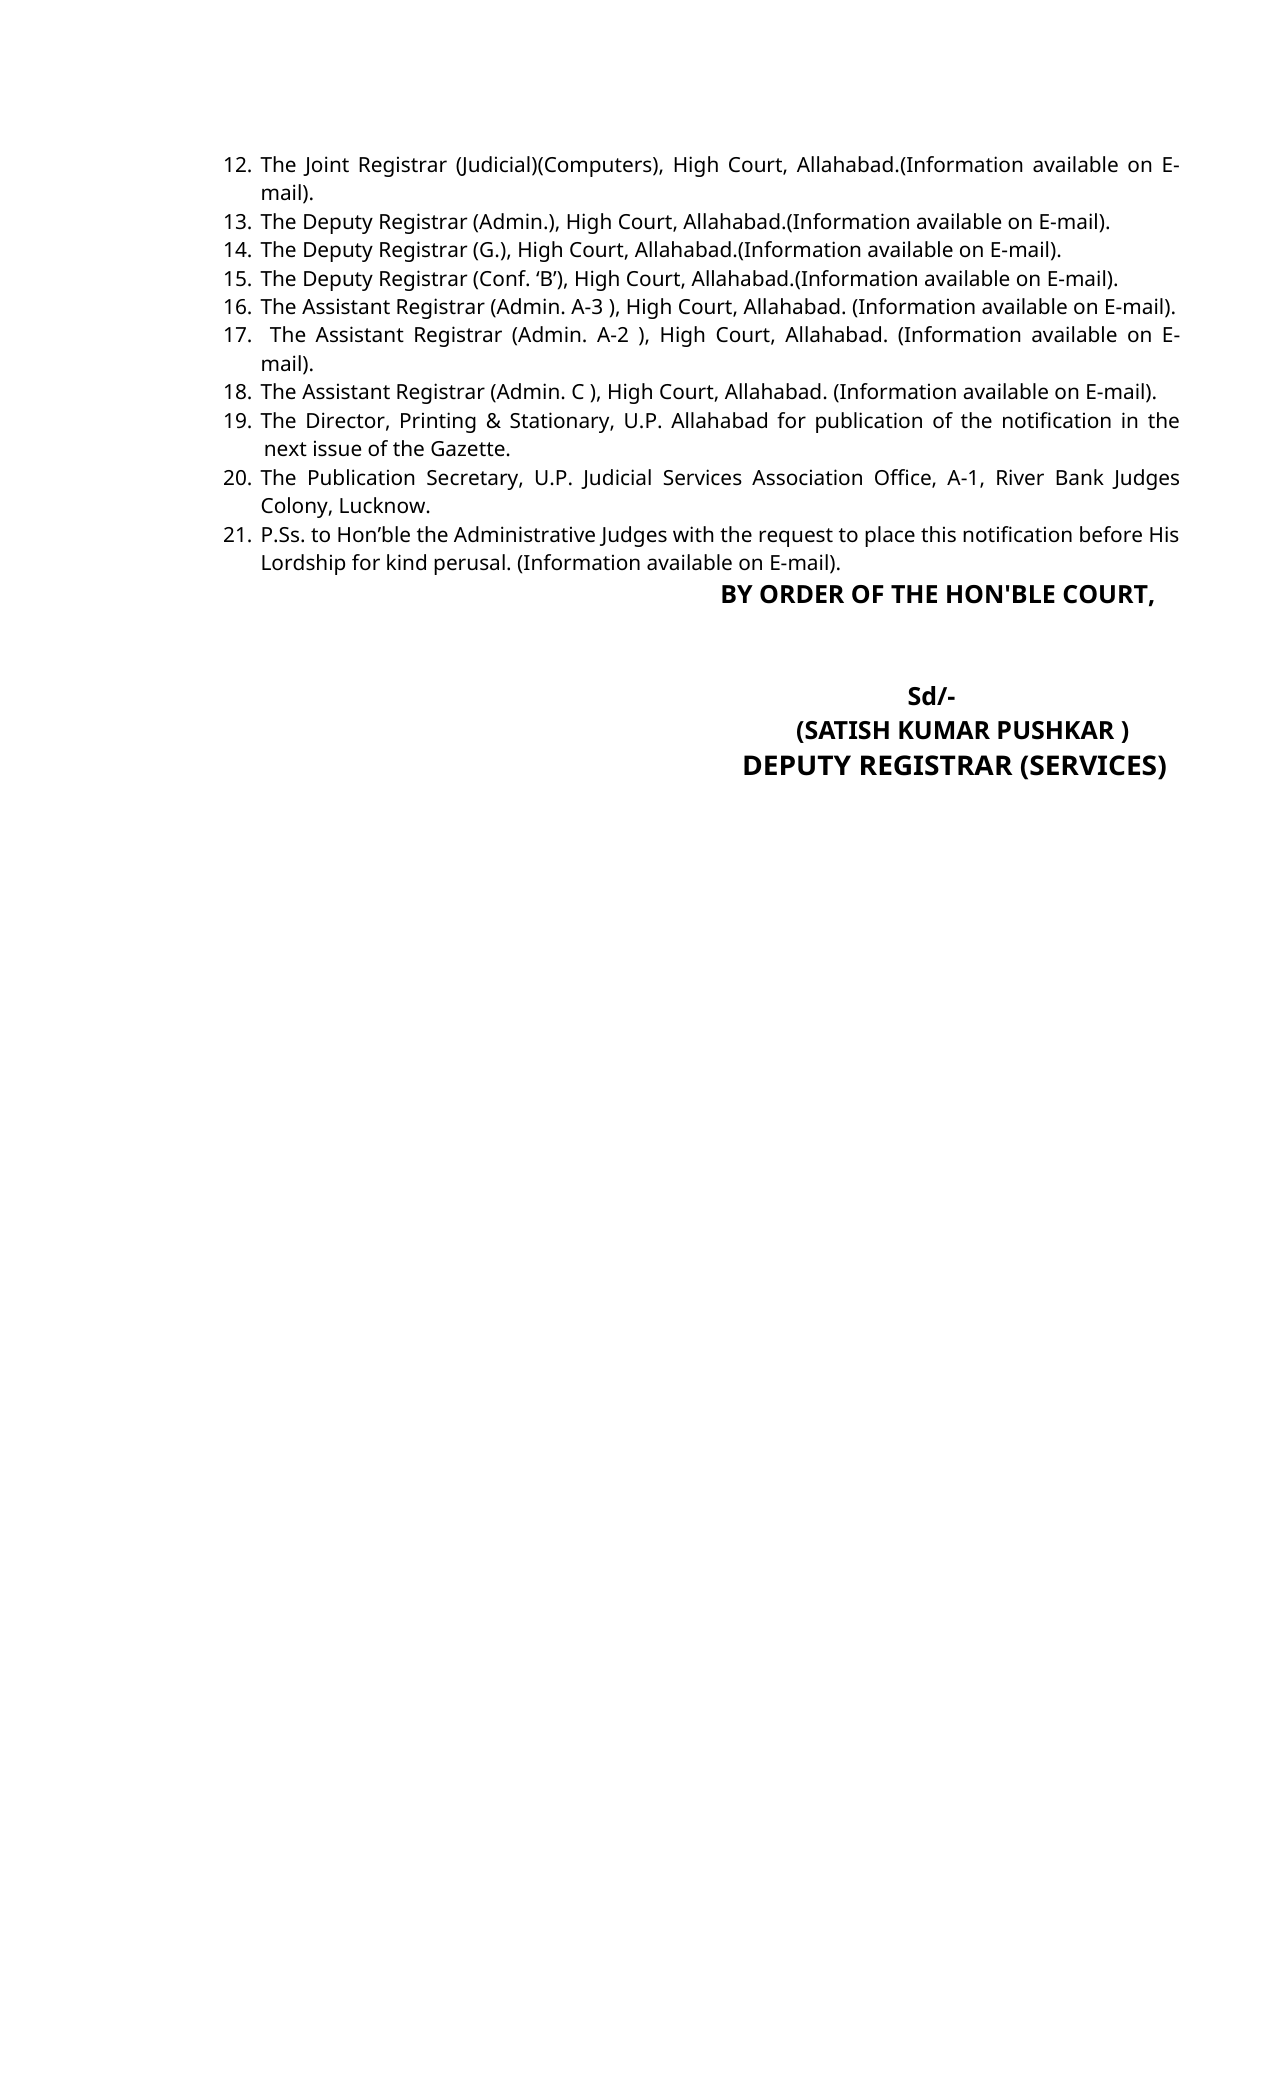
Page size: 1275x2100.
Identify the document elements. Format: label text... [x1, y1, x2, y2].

list The Assistant Registrar (Admin. A-2 ), High Court, Allahabad. (Information available on E-mail). [223, 321, 1181, 377]
list P.Ss. to Hon’ble the Administrative Judges with the request to place this notification before His Lordship for kind perusal. (Information available on E-mail). [223, 520, 1181, 577]
list The Deputy Registrar (Admin.), High Court, Allahabad.(Information available on E-mail). [223, 207, 1181, 235]
list The Deputy Registrar (G.), High Court, Allahabad.(Information available on E-mail). [223, 235, 1181, 264]
list The Deputy Registrar (Conf. ‘B’), High Court, Allahabad.(Information available on E-mail). [223, 264, 1181, 292]
list The Assistant Registrar (Admin. A-3 ), High Court, Allahabad. (Information available on E-mail). [223, 292, 1181, 321]
text Sd/- (SATISH KUMAR PUSHKAR ) [560, 679, 1181, 747]
list The Joint Registrar (Judicial)(Computers), High Court, Allahabad.(Information available on E-mail). [223, 150, 1181, 207]
list The Assistant Registrar (Admin. C ), High Court, Allahabad. (Information available on E-mail). [223, 377, 1181, 406]
text BY ORDER OF THE HON'BLE COURT, [185, 577, 1181, 611]
text DEPUTY REGISTRAR (SERVICES) [185, 747, 1189, 784]
list The Director, Printing & Stationary, U.P. Allahabad for publication of the notification in the next issue of the Gazette. [223, 406, 1181, 463]
list The Publication Secretary, U.P. Judicial Services Association Office, A-1, River Bank Judges Colony, Lucknow. [223, 463, 1181, 520]
